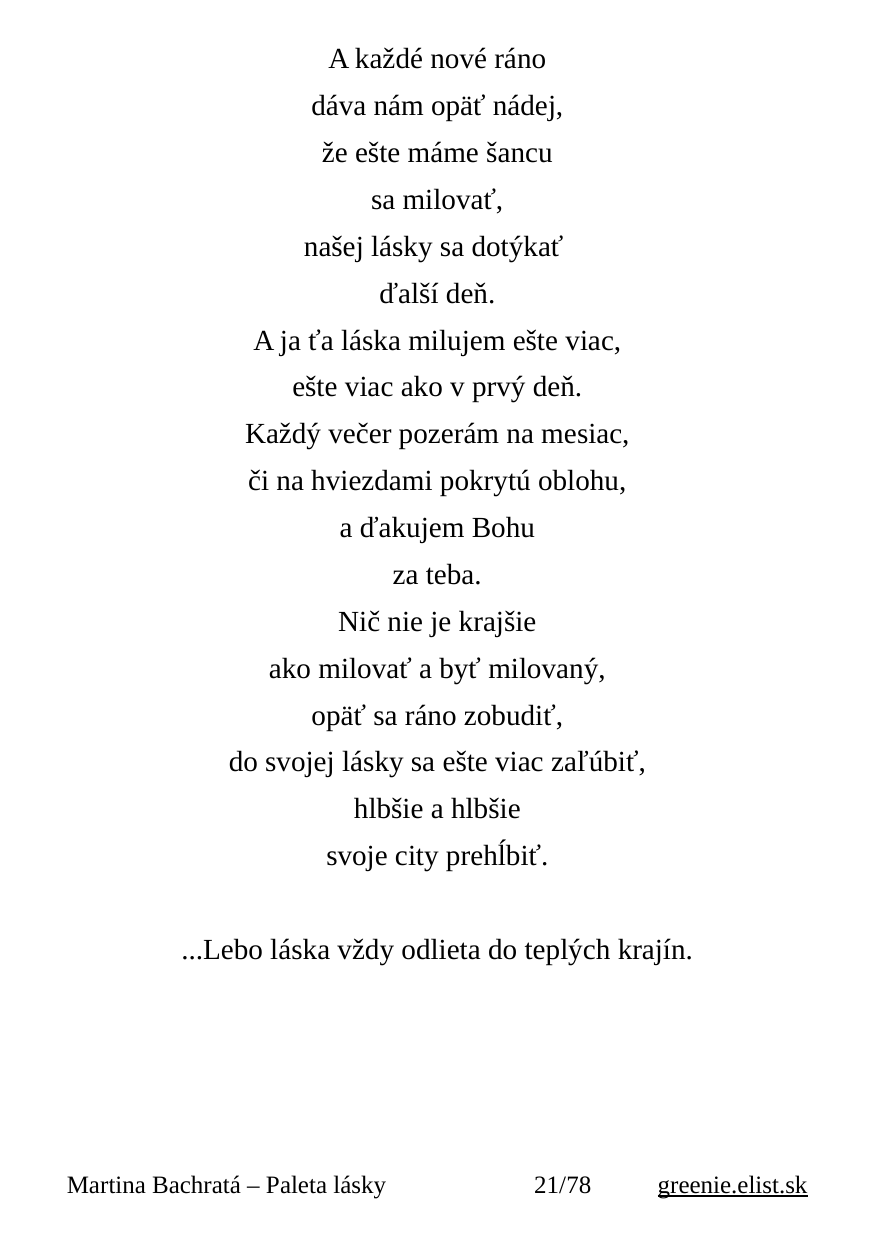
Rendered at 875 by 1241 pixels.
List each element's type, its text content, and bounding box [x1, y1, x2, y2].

text svoje city prehĺbiť. [41, 838, 833, 872]
text sa milovať, [41, 182, 833, 216]
text za teba. [41, 557, 833, 591]
text ešte viac ako v prvý deň. [41, 369, 833, 403]
text a ďakujem Bohu [41, 510, 833, 544]
text dáva nám opäť nádej, [41, 88, 833, 122]
text do svojej lásky sa ešte viac zaľúbiť, [41, 744, 833, 778]
text ako milovať a byť milovaný, [41, 651, 833, 684]
text ďalší deň. [41, 276, 833, 309]
text A každé nové ráno [41, 41, 833, 75]
text hlbšie a hlbšie [41, 791, 833, 825]
text opäť sa ráno zobudiť, [41, 698, 833, 731]
text ...Lebo láska vždy odlieta do teplých krajín. [41, 932, 833, 966]
text našej lásky sa dotýkať [41, 229, 833, 262]
text Každý večer pozerám na mesiac, [41, 416, 833, 450]
text Nič nie je krajšie [41, 604, 833, 637]
text že ešte máme šancu [41, 135, 833, 169]
text A ja ťa láska milujem ešte viac, [41, 323, 833, 356]
text či na hviezdami pokrytú oblohu, [41, 463, 833, 497]
